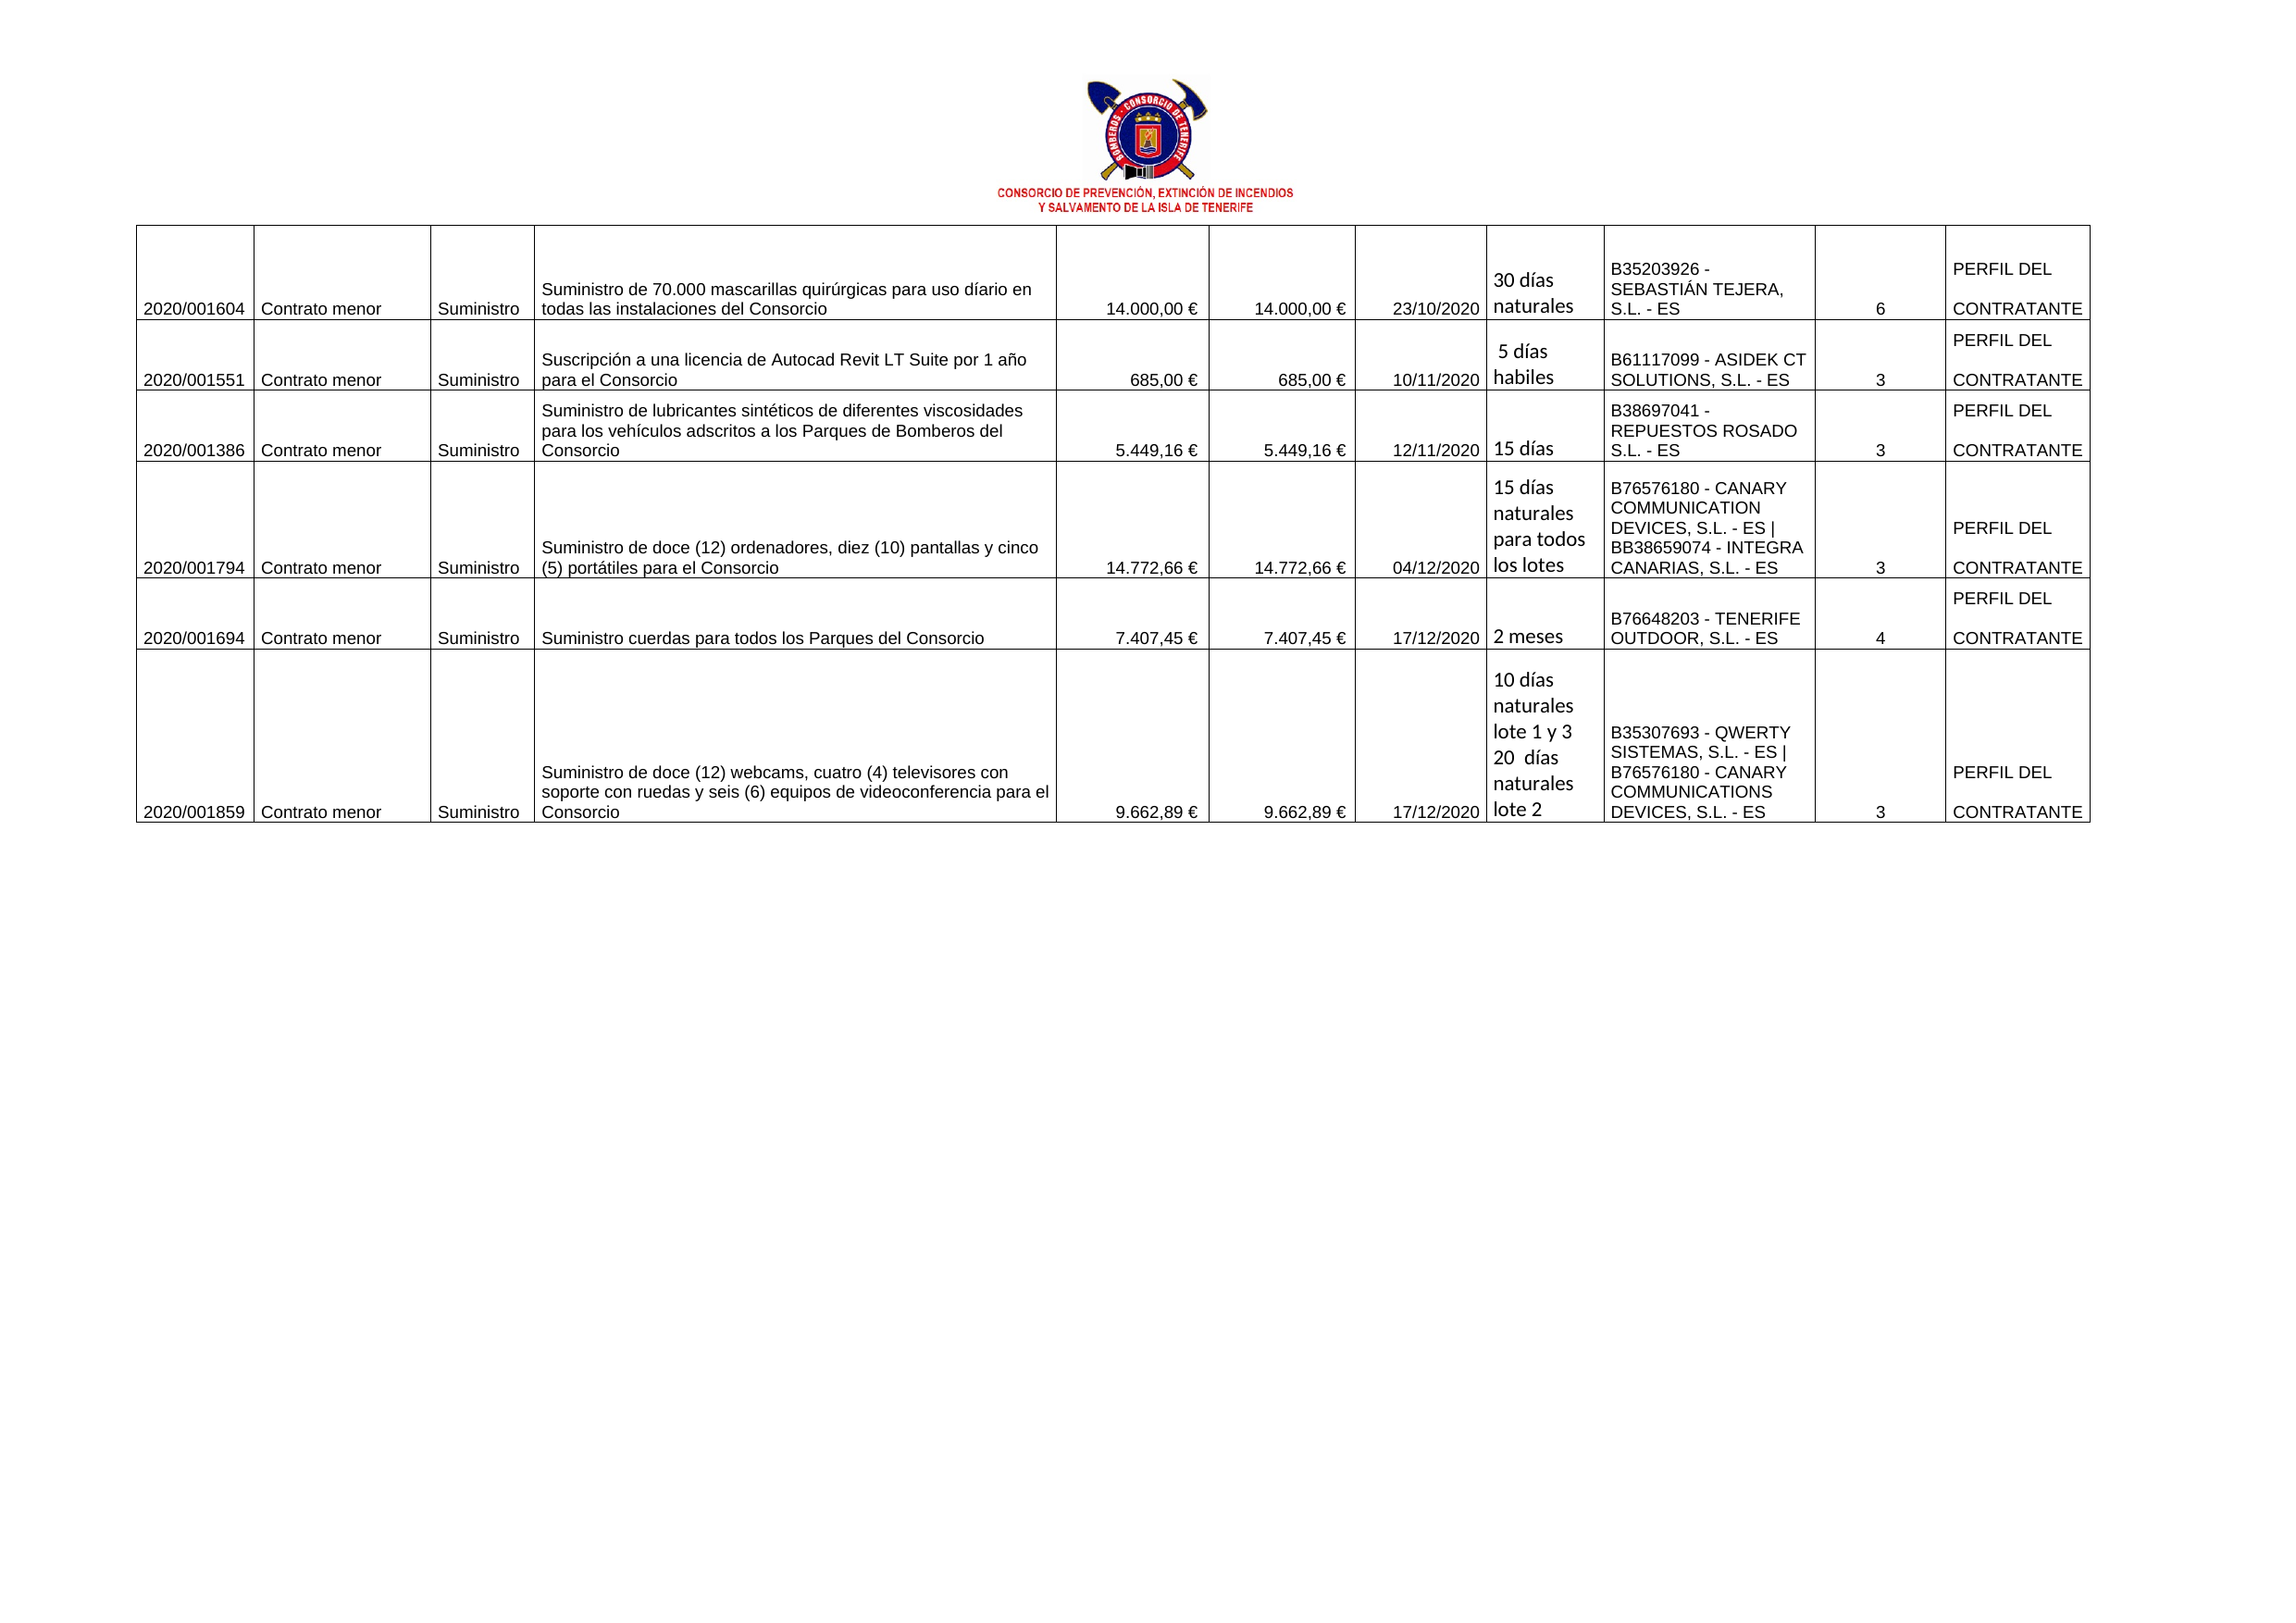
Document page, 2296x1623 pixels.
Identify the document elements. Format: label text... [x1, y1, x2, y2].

table_cell PERFIL DEL CONTRATANTE [1946, 650, 2090, 822]
table_cell Contrato menor [254, 320, 430, 390]
table_cell 3 [1816, 650, 1945, 822]
table_cell B76648203 - TENERIFE OUTDOOR, S.L. - ES [1605, 578, 1815, 649]
table_cell 9.662,89 € [1210, 650, 1355, 822]
table_cell 14.000,00 € [1057, 226, 1209, 318]
table_cell Suministro de lubricantes sintéticos de diferentes viscosidades para los vehículos adscritos a los Parques de Bomberos del Consorcio [535, 390, 1056, 461]
table_cell B38697041 - REPUESTOS ROSADO S.L. - ES [1605, 390, 1815, 461]
table_cell Suministro [431, 650, 534, 822]
table_cell 9.662,89 € [1057, 650, 1209, 822]
table_cell 2020/001551 [137, 320, 254, 390]
table_cell 10/11/2020 [1356, 320, 1486, 390]
table_cell 3 [1816, 320, 1945, 390]
table_cell Suministro [431, 320, 534, 390]
table_cell Contrato menor [254, 226, 430, 318]
table_cell PERFIL DEL CONTRATANTE [1946, 578, 2090, 649]
table_cell Suministro de doce (12) webcams, cuatro (4) televisores con soporte con ruedas y seis (6) equipos de videoconferencia para el Consorcio [535, 650, 1056, 822]
table_cell B35307693 - QWERTY SISTEMAS, S.L. - ES | B76576180 - CANARY COMMUNICATIONS DEVICES, S.L. - ES [1605, 650, 1815, 822]
table_cell Suministro de 70.000 mascarillas quirúrgicas para uso díario en todas las instalaciones del Consorcio [535, 226, 1056, 318]
table_cell B76576180 - CANARY COMMUNICATION DEVICES, S.L. - ES | BB38659074 - INTEGRA CANARIAS, S.L. - ES [1605, 462, 1815, 577]
table_cell 7.407,45 € [1057, 578, 1209, 649]
table_cell 2020/001604 [137, 226, 254, 318]
table_cell 2020/001386 [137, 390, 254, 461]
table_cell 2 meses [1487, 578, 1604, 649]
table_cell 17/12/2020 [1356, 650, 1486, 822]
table_cell 12/11/2020 [1356, 390, 1486, 461]
table_cell PERFIL DEL CONTRATANTE [1946, 320, 2090, 390]
table_cell 5.449,16 € [1057, 390, 1209, 461]
table_cell Contrato menor [254, 390, 430, 461]
table_cell B61117099 - ASIDEK CT SOLUTIONS, S.L. - ES [1605, 320, 1815, 390]
table_cell Suscripción a una licencia de Autocad Revit LT Suite por 1 año para el Consorcio [535, 320, 1056, 390]
table_cell 14.772,66 € [1057, 462, 1209, 577]
table_cell Suministro [431, 226, 534, 318]
table_cell Suministro [431, 578, 534, 649]
table_cell 04/12/2020 [1356, 462, 1486, 577]
table_cell Suministro cuerdas para todos los Parques del Consorcio [535, 578, 1056, 649]
table_cell 15 días naturales para todos los lotes [1487, 462, 1604, 577]
table_cell 14.000,00 € [1210, 226, 1355, 318]
table_cell Contrato menor [254, 650, 430, 822]
table_cell 4 [1816, 578, 1945, 649]
table_cell 23/10/2020 [1356, 226, 1486, 318]
table_cell 3 [1816, 462, 1945, 577]
table_cell 6 [1816, 226, 1945, 318]
table_cell PERFIL DEL CONTRATANTE [1946, 390, 2090, 461]
table_cell 5 días habiles [1487, 320, 1604, 390]
table_cell Contrato menor [254, 578, 430, 649]
table_cell 17/12/2020 [1356, 578, 1486, 649]
table_cell 15 días [1487, 390, 1604, 461]
table_cell Suministro [431, 462, 534, 577]
table_cell PERFIL DEL CONTRATANTE [1946, 462, 2090, 577]
table_cell 10 días naturales lote 1 y 3 20 días naturales lote 2 [1487, 650, 1604, 822]
table_cell PERFIL DEL CONTRATANTE [1946, 226, 2090, 318]
table_cell 2020/001794 [137, 462, 254, 577]
table_cell 685,00 € [1057, 320, 1209, 390]
table_cell 5.449,16 € [1210, 390, 1355, 461]
table_cell 2020/001694 [137, 578, 254, 649]
table_cell Contrato menor [254, 462, 430, 577]
table_cell 2020/001859 [137, 650, 254, 822]
table_cell 7.407,45 € [1210, 578, 1355, 649]
table_cell 3 [1816, 390, 1945, 461]
table_cell Suministro [431, 390, 534, 461]
table_cell B35203926 - SEBASTIÁN TEJERA, S.L. - ES [1605, 226, 1815, 318]
table_cell 685,00 € [1210, 320, 1355, 390]
table_cell 14.772,66 € [1210, 462, 1355, 577]
table_cell 30 días naturales [1487, 226, 1604, 318]
table_cell Suministro de doce (12) ordenadores, diez (10) pantallas y cinco (5) portátiles para el Consorcio [535, 462, 1056, 577]
